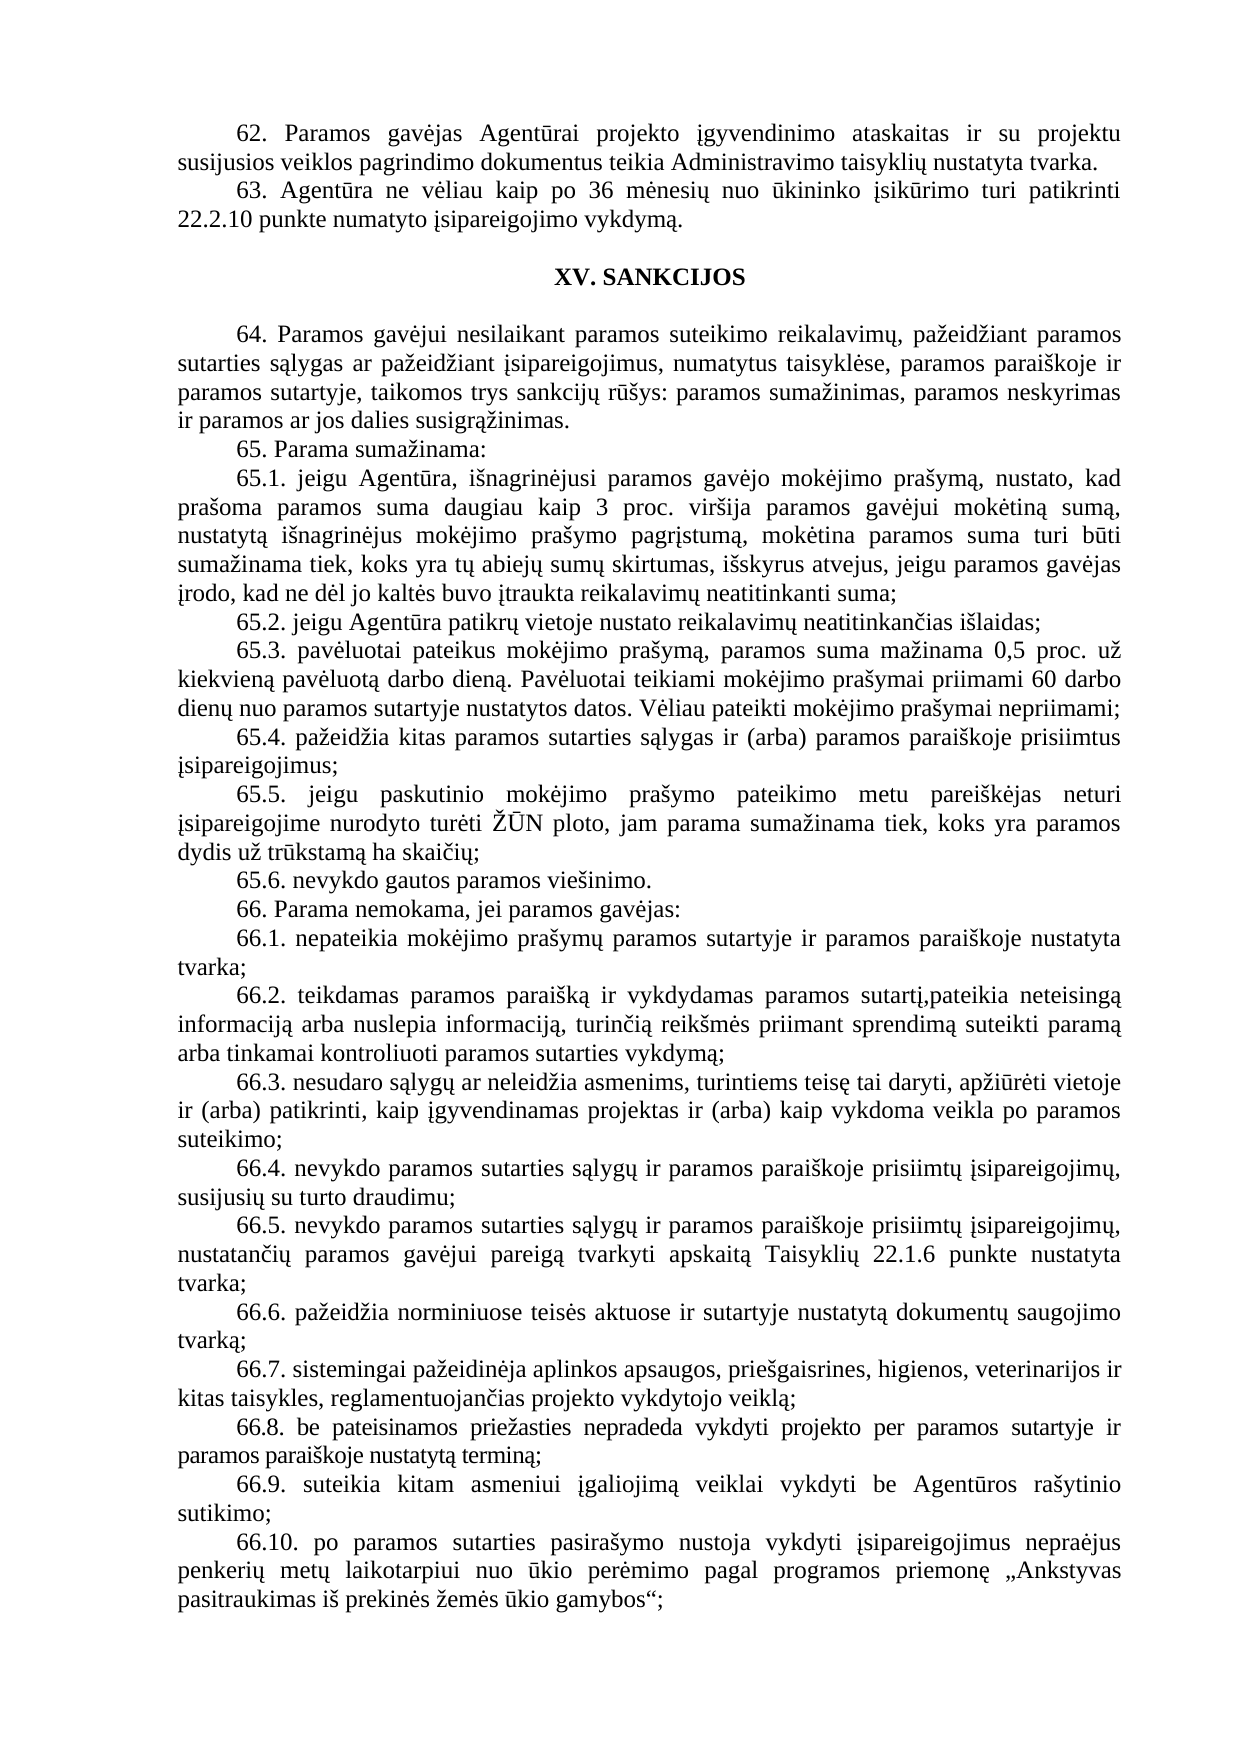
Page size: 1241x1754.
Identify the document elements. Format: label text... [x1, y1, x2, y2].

text 66.6. pažeidžia norminiuose teisės aktuose ir sutartyje nustatytą dokumentų saugojimo tvarką; [177, 1297, 1122, 1354]
text 65.2. jeigu Agentūra patikrų vietoje nustato reikalavimų neatitinkančias išlaidas; [177, 607, 1122, 636]
text 66.7. sistemingai pažeidinėja aplinkos apsaugos, priešgaisrines, higienos, veterinarijos ir kitas taisykles, reglamentuojančias projekto vykdytojo veiklą; [177, 1354, 1122, 1412]
text 66.8. be pateisinamos priežasties nepradeda vykdyti projekto per paramos sutartyje ir paramos paraiškoje nustatytą terminą; [177, 1412, 1122, 1469]
text 66.5. nevykdo paramos sutarties sąlygų ir paramos paraiškoje prisiimtų įsipareigojimų, nustatančių paramos gavėjui pareigą tvarkyti apskaitą Taisyklių 22.1.6 punkte nustatyta tvarka; [177, 1211, 1122, 1297]
text 65.4. pažeidžia kitas paramos sutarties sąlygas ir (arba) paramos paraiškoje prisiimtus įsipareigojimus; [177, 722, 1122, 779]
text 66. Parama nemokama, jei paramos gavėjas: [177, 894, 1122, 923]
text 65.5. jeigu paskutinio mokėjimo prašymo pateikimo metu pareiškėjas neturi įsipareigojime nurodyto turėti ŽŪN ploto, jam parama sumažinama tiek, koks yra paramos dydis už trūkstamą ha skaičių; [177, 779, 1122, 866]
text 66.2. teikdamas paramos paraišką ir vykdydamas paramos sutartį,pateikia neteisingą informaciją arba nuslepia informaciją, turinčią reikšmės priimant sprendimą suteikti paramą arba tinkamai kontroliuoti paramos sutarties vykdymą; [177, 981, 1122, 1067]
text 66.10. po paramos sutarties pasirašymo nustoja vykdyti įsipareigojimus nepraėjus penkerių metų laikotarpiui nuo ūkio perėmimo pagal programos priemonę „Ankstyvas pasitraukimas iš prekinės žemės ūkio gamybos“; [177, 1527, 1122, 1613]
text 65.1. jeigu Agentūra, išnagrinėjusi paramos gavėjo mokėjimo prašymą, nustato, kad prašoma paramos suma daugiau kaip 3 proc. viršija paramos gavėjui mokėtiną sumą, nustatytą išnagrinėjus mokėjimo prašymo pagrįstumą, mokėtina paramos suma turi būti sumažinama tiek, koks yra tų abiejų sumų skirtumas, išskyrus atvejus, jeigu paramos gavėjas įrodo, kad ne dėl jo kaltės buvo įtraukta reikalavimų neatitinkanti suma; [177, 463, 1122, 607]
text 66.4. nevykdo paramos sutarties sąlygų ir paramos paraiškoje prisiimtų įsipareigojimų, susijusių su turto draudimu; [177, 1153, 1122, 1211]
text 65.6. nevykdo gautos paramos viešinimo. [177, 866, 1122, 894]
text 66.1. nepateikia mokėjimo prašymų paramos sutartyje ir paramos paraiškoje nustatyta tvarka; [177, 923, 1122, 981]
text 64. Paramos gavėjui nesilaikant paramos suteikimo reikalavimų, pažeidžiant paramos sutarties sąlygas ar pažeidžiant įsipareigojimus, numatytus taisyklėse, paramos paraiškoje ir paramos sutartyje, taikomos trys sankcijų rūšys: paramos sumažinimas, paramos neskyrimas ir paramos ar jos dalies susigrąžinimas. [177, 319, 1122, 434]
text XV. SANKCIJOS [177, 262, 1122, 291]
text 66.9. suteikia kitam asmeniui įgaliojimą veiklai vykdyti be Agentūros rašytinio sutikimo; [177, 1469, 1122, 1527]
text 62. Paramos gavėjas Agentūrai projekto įgyvendinimo ataskaitas ir su projektu susijusios veiklos pagrindimo dokumentus teikia Administravimo taisyklių nustatyta tvarka. [177, 118, 1122, 176]
text 66.3. nesudaro sąlygų ar neleidžia asmenims, turintiems teisę tai daryti, apžiūrėti vietoje ir (arba) patikrinti, kaip įgyvendinamas projektas ir (arba) kaip vykdoma veikla po paramos suteikimo; [177, 1067, 1122, 1153]
text 65. Parama sumažinama: [177, 434, 1122, 463]
text 63. Agentūra ne vėliau kaip po 36 mėnesių nuo ūkininko įsikūrimo turi patikrinti 22.2.10 punkte numatyto įsipareigojimo vykdymą. [177, 176, 1122, 233]
text 65.3. pavėluotai pateikus mokėjimo prašymą, paramos suma mažinama 0,5 proc. už kiekvieną pavėluotą darbo dieną. Pavėluotai teikiami mokėjimo prašymai priimami 60 darbo dienų nuo paramos sutartyje nustatytos datos. Vėliau pateikti mokėjimo prašymai nepriimami; [177, 636, 1122, 722]
